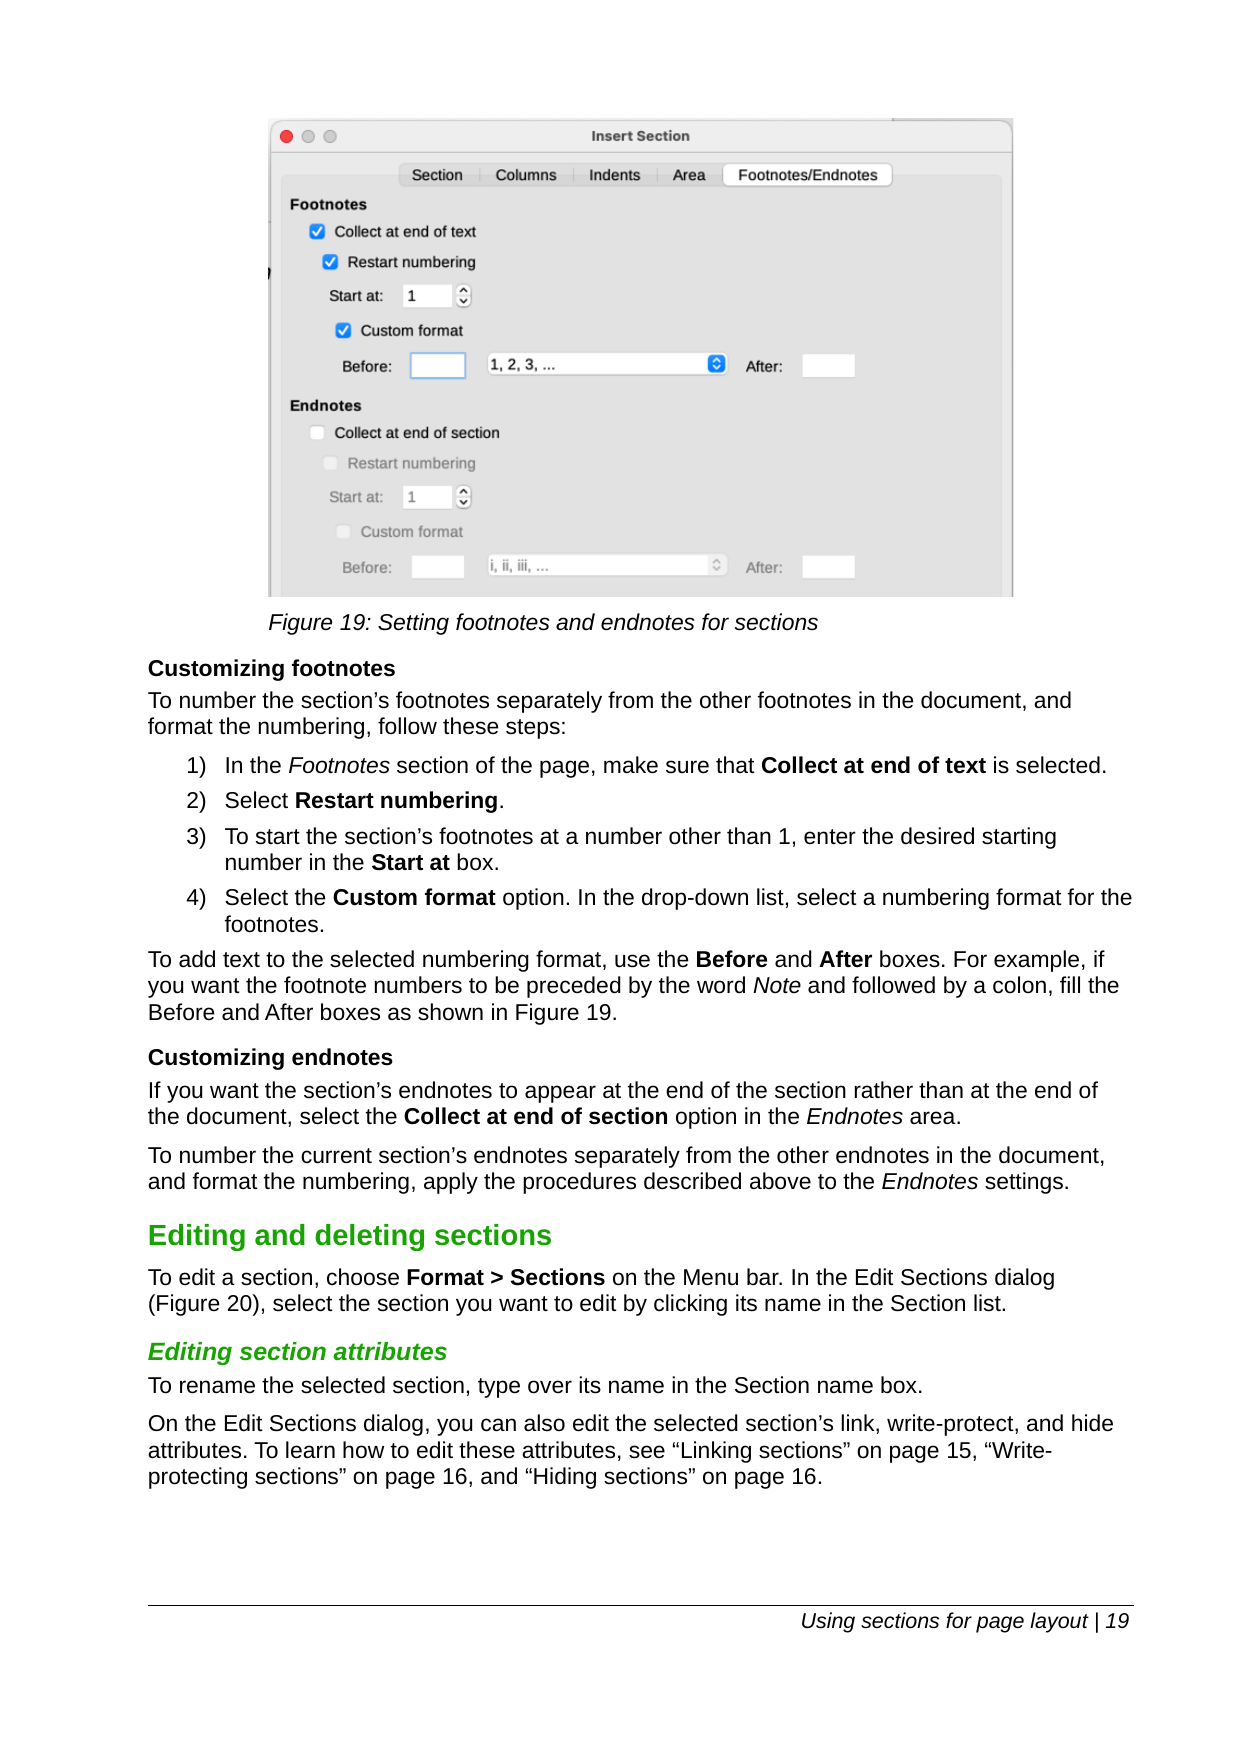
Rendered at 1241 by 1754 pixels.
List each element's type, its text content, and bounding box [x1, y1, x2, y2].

text To number the current section’s endnotes separately from the other endnotes in the document, and format the numbering, apply the procedures described above to the Endnotes settings. [148, 1142, 1134, 1194]
list To start the section’s footnotes at a number other than 1, enter the desired starting number in the Start at box. [207, 823, 1134, 875]
list To number the section’s footnotes separately from the other footnotes in the document, and format the numbering, follow these steps: [148, 687, 1134, 740]
picture [268, 118, 1014, 597]
text Figure 19: Setting footnotes and endnotes for sections [268, 609, 1013, 635]
subtitle Editing and deleting sections [148, 1218, 1134, 1252]
subtitle Customizing footnotes [148, 654, 1134, 681]
list Select Restart numbering. [207, 787, 1134, 814]
text To edit a section, choose Format > Sections on the Menu bar. In the Edit Sections dialog (Figure 20), select the section you want to edit by clicking its name in the Section list. [148, 1263, 1134, 1316]
subtitle Editing section attributes [148, 1337, 1134, 1366]
list In the Footnotes section of the page, make sure that Collect at end of text is selected. [207, 752, 1134, 778]
text On the Edit Sections dialog, you can also edit the selected section’s link, write-protect, and hide attributes. To learn how to edit these attributes, see “Linking sections” on page 15, “Write-protecting sections” on page 16, and “Hiding sections” on page 16. [148, 1410, 1134, 1489]
text To rename the selected section, type over its name in the Section name box. [148, 1372, 1134, 1398]
text If you want the section’s endnotes to appear at the end of the section rather than at the end of the document, select the Collect at end of section option in the Endnotes area. [148, 1077, 1134, 1129]
subtitle Customizing endnotes [148, 1044, 1134, 1071]
text To add text to the selected numbering format, use the Before and After boxes. For example, if you want the footnote numbers to be preceded by the word Note and followed by a colon, fill the Before and After boxes as shown in Figure 19. [148, 946, 1134, 1025]
list Select the Custom format option. In the drop-down list, select a numbering format for the footnotes. [207, 884, 1134, 937]
